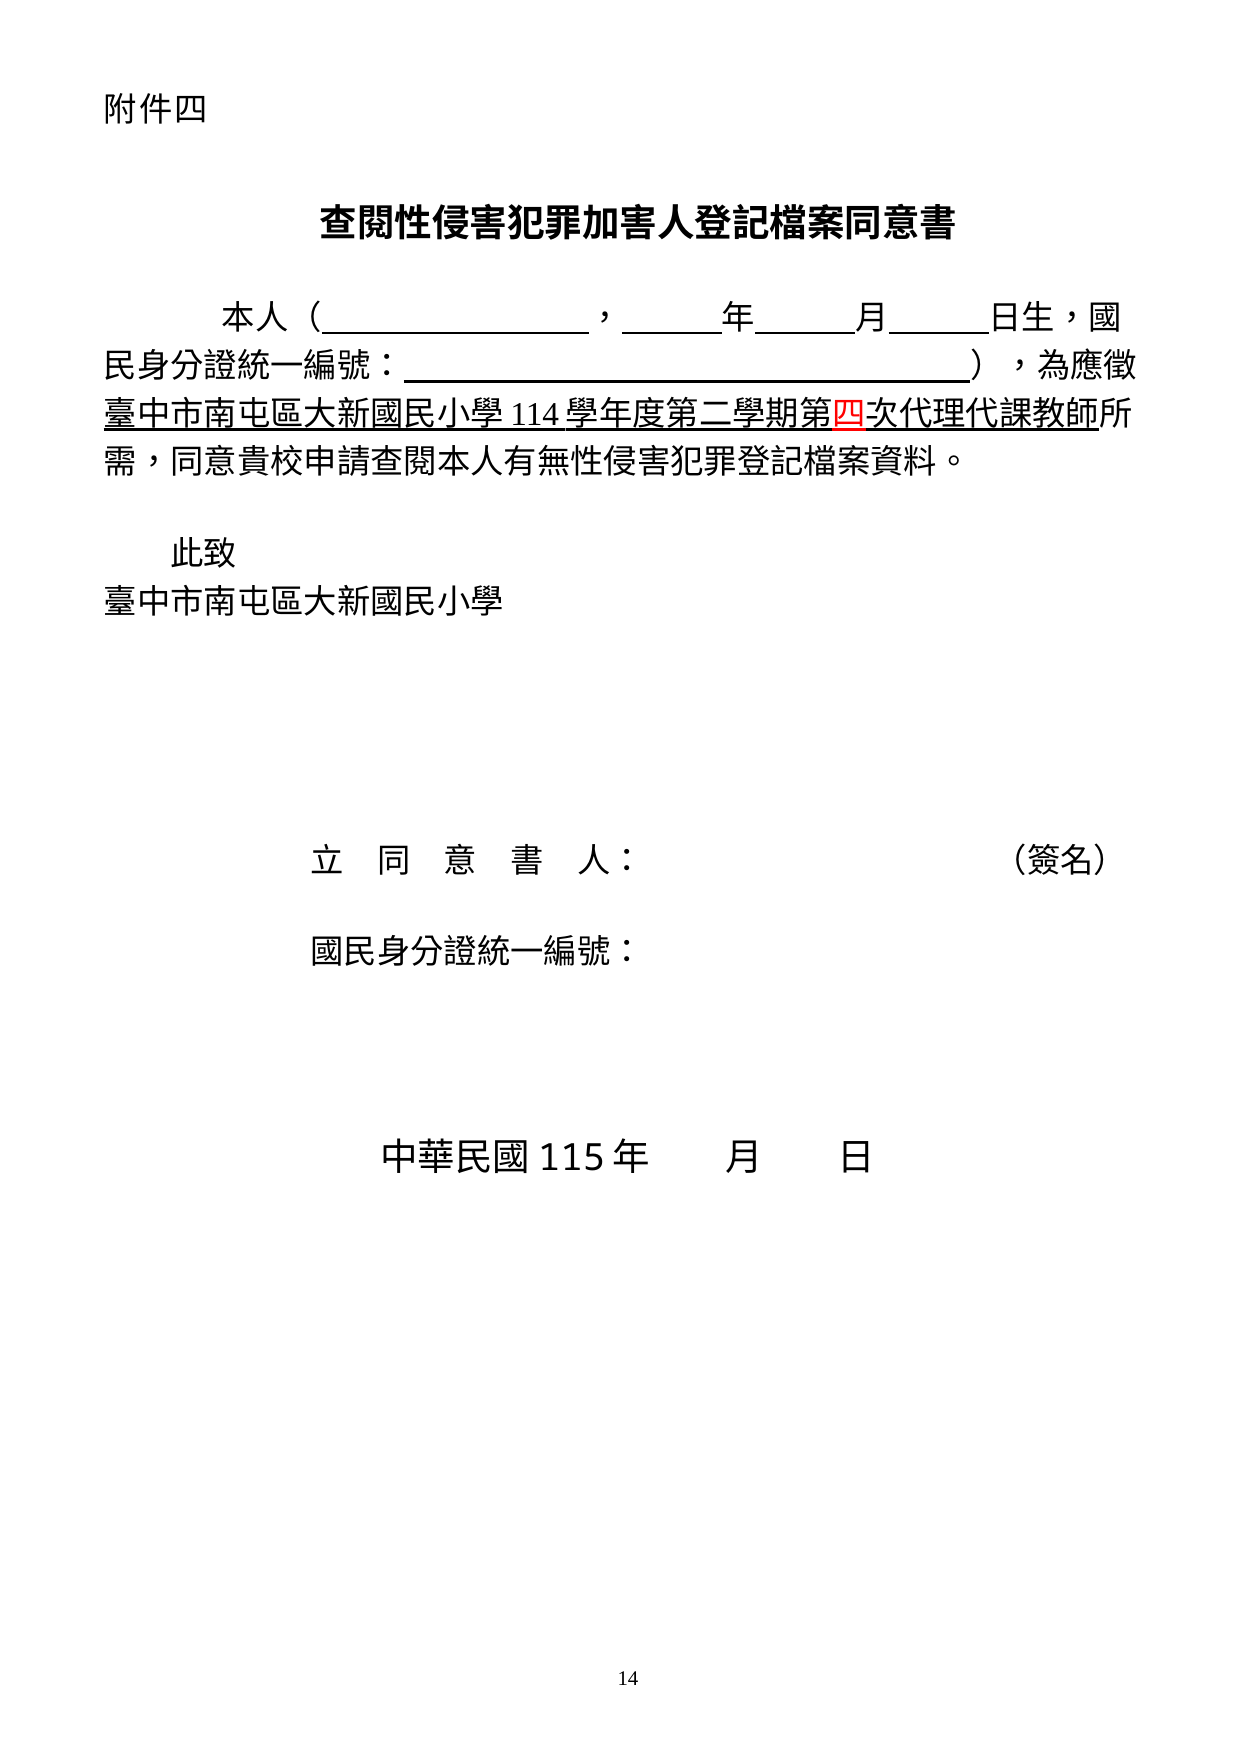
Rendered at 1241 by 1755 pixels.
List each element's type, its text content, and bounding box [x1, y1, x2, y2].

text 此致 [103, 527, 1152, 575]
text 附件四 [103, 83, 1173, 131]
text 中華民國115年 月 日 [103, 1127, 1152, 1181]
text 國民身分證統一編號： [103, 925, 1152, 973]
text 立 同 意 書 人： （簽名） [103, 834, 1152, 882]
text 臺中市南屯區大新國民小學 [103, 575, 1152, 623]
text 本人（ ， 年 月 日生，國民身分證統一編號： ），為應徵臺中市南屯區大新國民小學114學年度第二學期第四次代理代課教師所需，同意貴校申請查閱本人有無性侵害犯罪登記檔案資料。 [103, 291, 1152, 483]
text 查閱性侵害犯罪加害人登記檔案同意書 [103, 193, 1173, 247]
